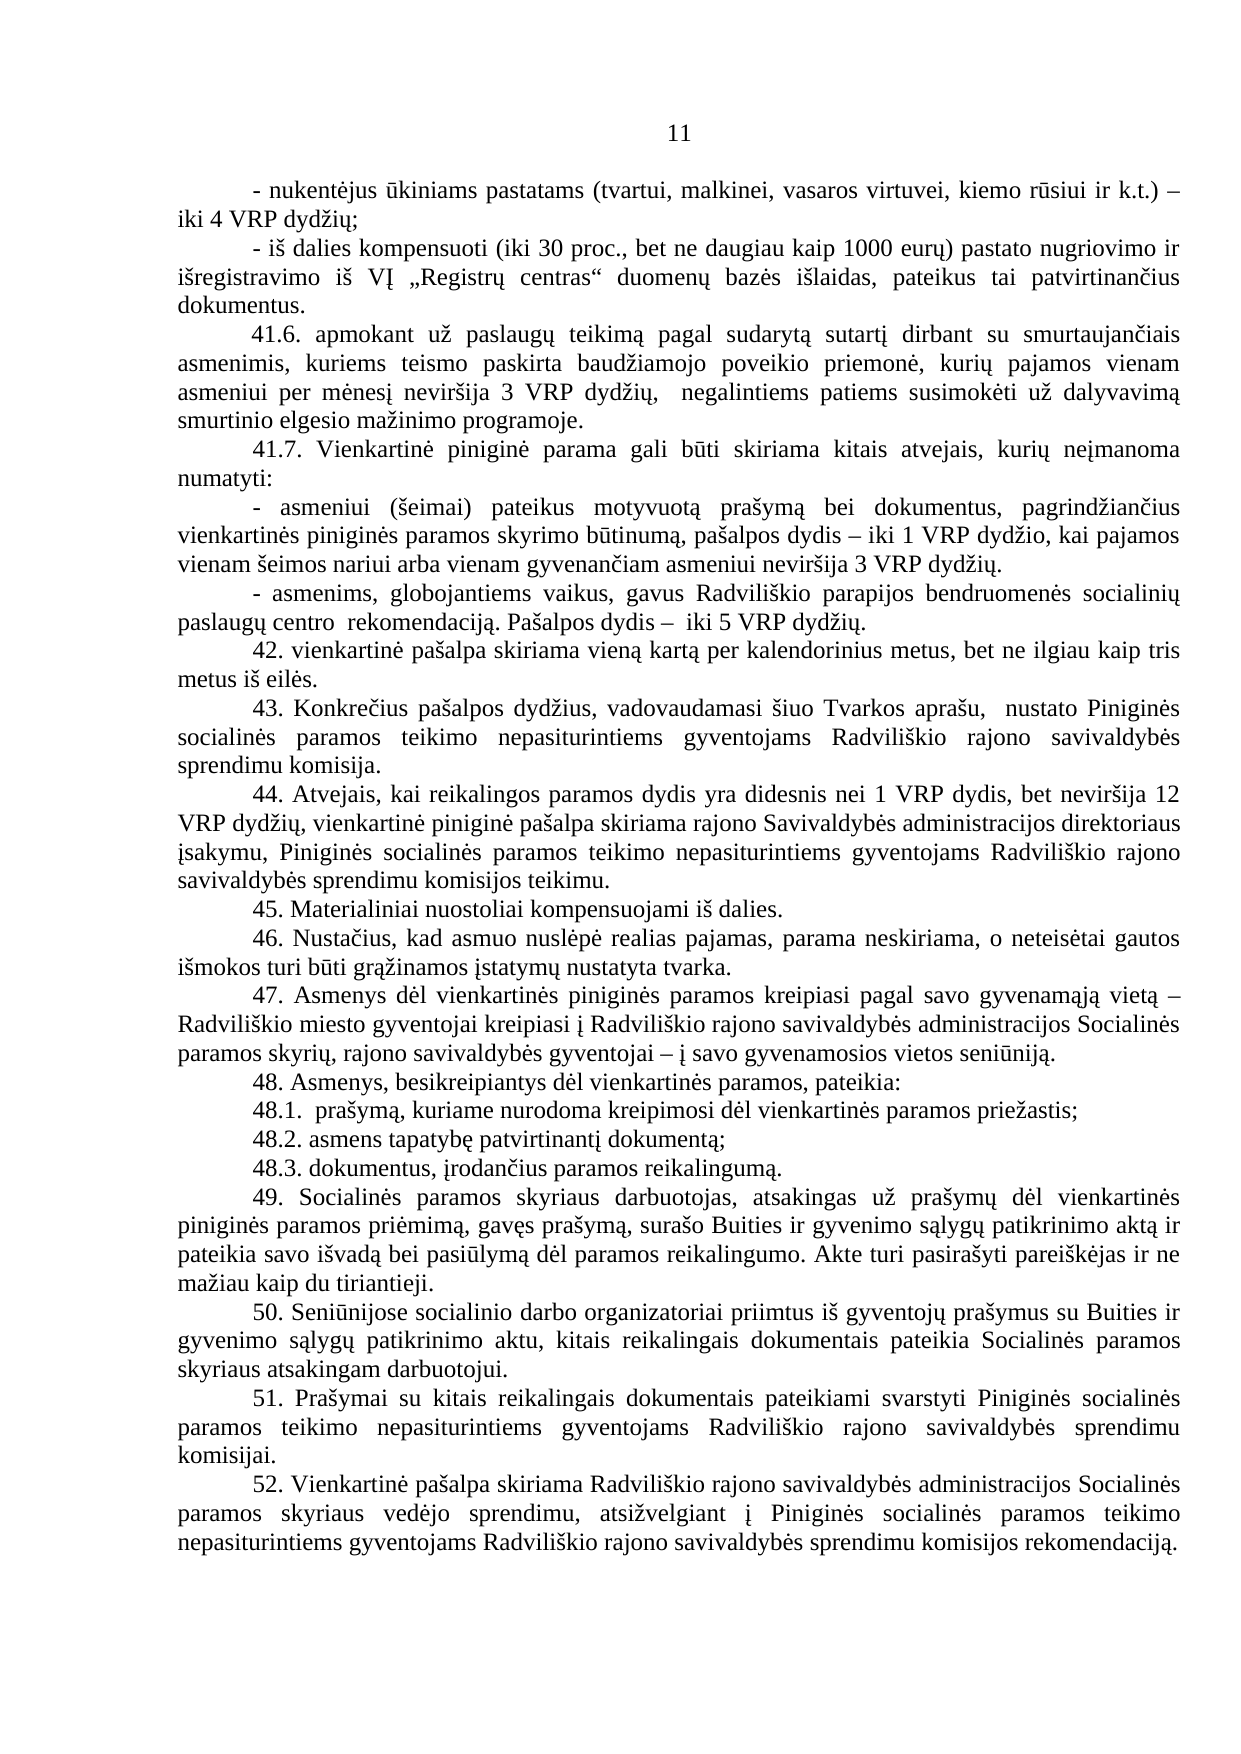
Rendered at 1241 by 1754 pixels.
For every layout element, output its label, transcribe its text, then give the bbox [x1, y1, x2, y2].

text 52. Vienkartinė pašalpa skiriama Radviliškio rajono savivaldybės administracijos Socialinės paramos skyriaus vedėjo sprendimu, atsižvelgiant į Piniginės socialinės paramos teikimo nepasiturintiems gyventojams Radviliškio rajono savivaldybės sprendimu komisijos rekomendaciją. [177, 1469, 1181, 1556]
text 43. Konkrečius pašalpos dydžius, vadovaudamasi šiuo Tvarkos aprašu, nustato Piniginės socialinės paramos teikimo nepasiturintiems gyventojams Radviliškio rajono savivaldybės sprendimu komisija. [177, 693, 1181, 779]
text 49. Socialinės paramos skyriaus darbuotojas, atsakingas už prašymų dėl vienkartinės piniginės paramos priėmimą, gavęs prašymą, surašo Buities ir gyvenimo sąlygų patikrinimo aktą ir pateikia savo išvadą bei pasiūlymą dėl paramos reikalingumo. Akte turi pasirašyti pareiškėjas ir ne mažiau kaip du tiriantieji. [177, 1182, 1181, 1297]
text - asmenims, globojantiems vaikus, gavus Radviliškio parapijos bendruomenės socialinių paslaugų centro rekomendaciją. Pašalpos dydis – iki 5 VRP dydžių. [177, 578, 1181, 636]
text 50. Seniūnijose socialinio darbo organizatoriai priimtus iš gyventojų prašymus su Buities ir gyvenimo sąlygų patikrinimo aktu, kitais reikalingais dokumentais pateikia Socialinės paramos skyriaus atsakingam darbuotojui. [177, 1297, 1181, 1383]
text - iš dalies kompensuoti (iki 30 proc., bet ne daugiau kaip 1000 eurų) pastato nugriovimo ir išregistravimo iš VĮ „Registrų centras“ duomenų bazės išlaidas, pateikus tai patvirtinančius dokumentus. [177, 233, 1181, 319]
text 48. Asmenys, besikreipiantys dėl vienkartinės paramos, pateikia: [177, 1067, 1181, 1096]
text - nukentėjus ūkiniams pastatams (tvartui, malkinei, vasaros virtuvei, kiemo rūsiui ir k.t.) – iki 4 VRP dydžių; [177, 176, 1181, 233]
text 45. Materialiniai nuostoliai kompensuojami iš dalies. [177, 894, 1181, 923]
text 44. Atvejais, kai reikalingos paramos dydis yra didesnis nei 1 VRP dydis, bet neviršija 12 VRP dydžių, vienkartinė piniginė pašalpa skiriama rajono Savivaldybės administracijos direktoriaus įsakymu, Piniginės socialinės paramos teikimo nepasiturintiems gyventojams Radviliškio rajono savivaldybės sprendimu komisijos teikimu. [177, 779, 1181, 894]
text 51. Prašymai su kitais reikalingais dokumentais pateikiami svarstyti Piniginės socialinės paramos teikimo nepasiturintiems gyventojams Radviliškio rajono savivaldybės sprendimu komisijai. [177, 1383, 1181, 1469]
text 48.2. asmens tapatybę patvirtinantį dokumentą; [177, 1124, 1181, 1153]
text 48.1. prašymą, kuriame nurodoma kreipimosi dėl vienkartinės paramos priežastis; [177, 1096, 1181, 1124]
text 46. Nustačius, kad asmuo nuslėpė realias pajamas, parama neskiriama, o neteisėtai gautos išmokos turi būti grąžinamos įstatymų nustatyta tvarka. [177, 923, 1181, 981]
text - asmeniui (šeimai) pateikus motyvuotą prašymą bei dokumentus, pagrindžiančius vienkartinės piniginės paramos skyrimo būtinumą, pašalpos dydis – iki 1 VRP dydžio, kai pajamos vienam šeimos nariui arba vienam gyvenančiam asmeniui neviršija 3 VRP dydžių. [177, 492, 1181, 578]
text 47. Asmenys dėl vienkartinės piniginės paramos kreipiasi pagal savo gyvenamąją vietą – Radviliškio miesto gyventojai kreipiasi į Radviliškio rajono savivaldybės administracijos Socialinės paramos skyrių, rajono savivaldybės gyventojai – į savo gyvenamosios vietos seniūniją. [177, 981, 1181, 1067]
text 41.7. Vienkartinė piniginė parama gali būti skiriama kitais atvejais, kurių neįmanoma numatyti: [177, 434, 1181, 492]
text 42. vienkartinė pašalpa skiriama vieną kartą per kalendorinius metus, bet ne ilgiau kaip tris metus iš eilės. [177, 636, 1181, 693]
text 41.6. apmokant už paslaugų teikimą pagal sudarytą sutartį dirbant su smurtaujančiais asmenimis, kuriems teismo paskirta baudžiamojo poveikio priemonė, kurių pajamos vienam asmeniui per mėnesį neviršija 3 VRP dydžių, negalintiems patiems susimokėti už dalyvavimą smurtinio elgesio mažinimo programoje. [177, 319, 1181, 434]
text 48.3. dokumentus, įrodančius paramos reikalingumą. [177, 1153, 1181, 1182]
